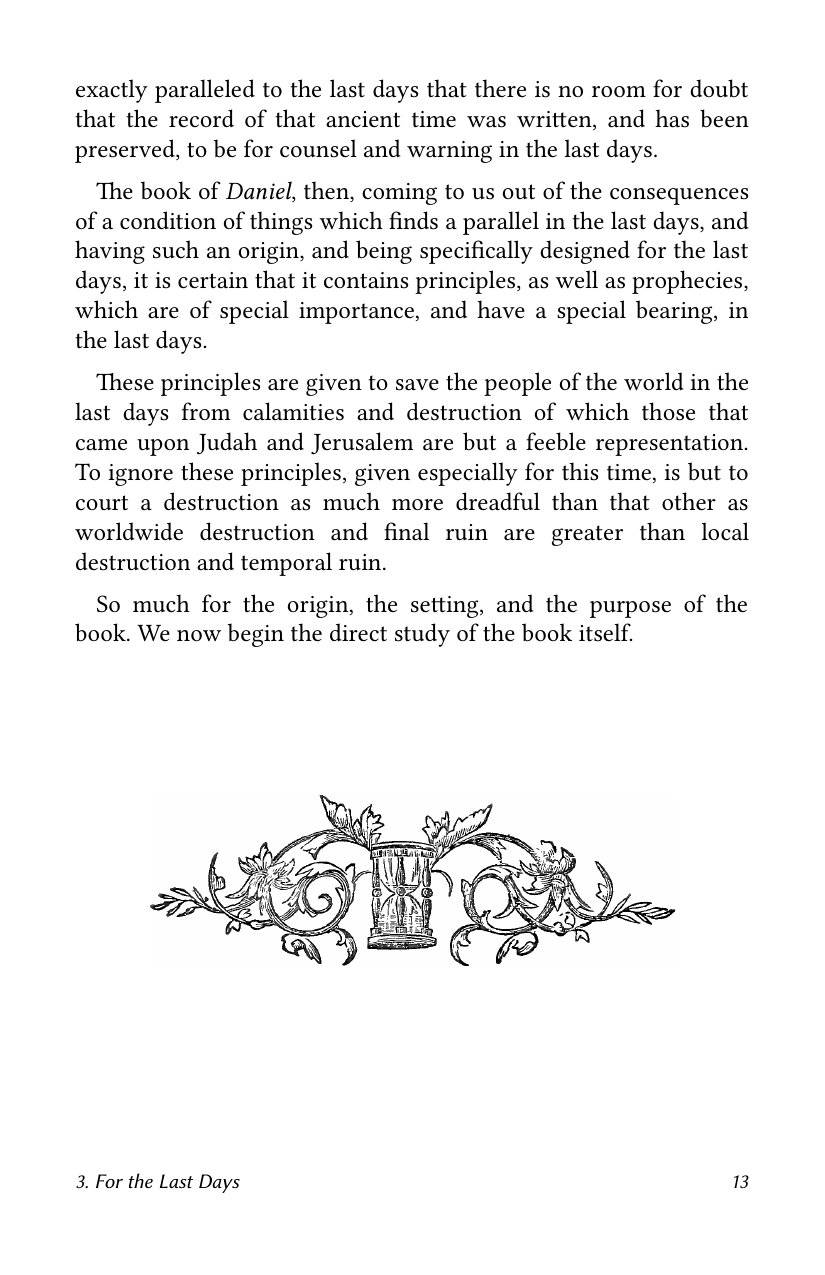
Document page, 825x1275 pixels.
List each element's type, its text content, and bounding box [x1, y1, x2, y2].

text The book of Daniel, then, coming to us out of the consequences of a condition of things which finds a parallel in the last days, and having such an origin, and being specifically designed for the last days, it is certain that it contains principles, as well as prophecies, which are of special importance, and have a special bearing, in the last days. [75, 177, 750, 355]
text These principles are given to save the people of the world in the last days from calamities and destruction of which those that came upon Judah and Jerusalem are but a feeble representation. To ignore these principles, given especially for this time, is but to court a destruction as much more dreadful than that other as worldwide destruction and final ruin are greater than local destruction and temporal ruin. [75, 368, 750, 576]
text So much for the origin, the setting, and the purpose of the book. We now begin the direct study of the book itself. [75, 589, 750, 648]
picture [150, 795, 675, 966]
text exactly paralleled to the last days that there is no room for doubt that the record of that ancient time was written, and has been preserved, to be for counsel and warning in the last days. [75, 75, 750, 163]
